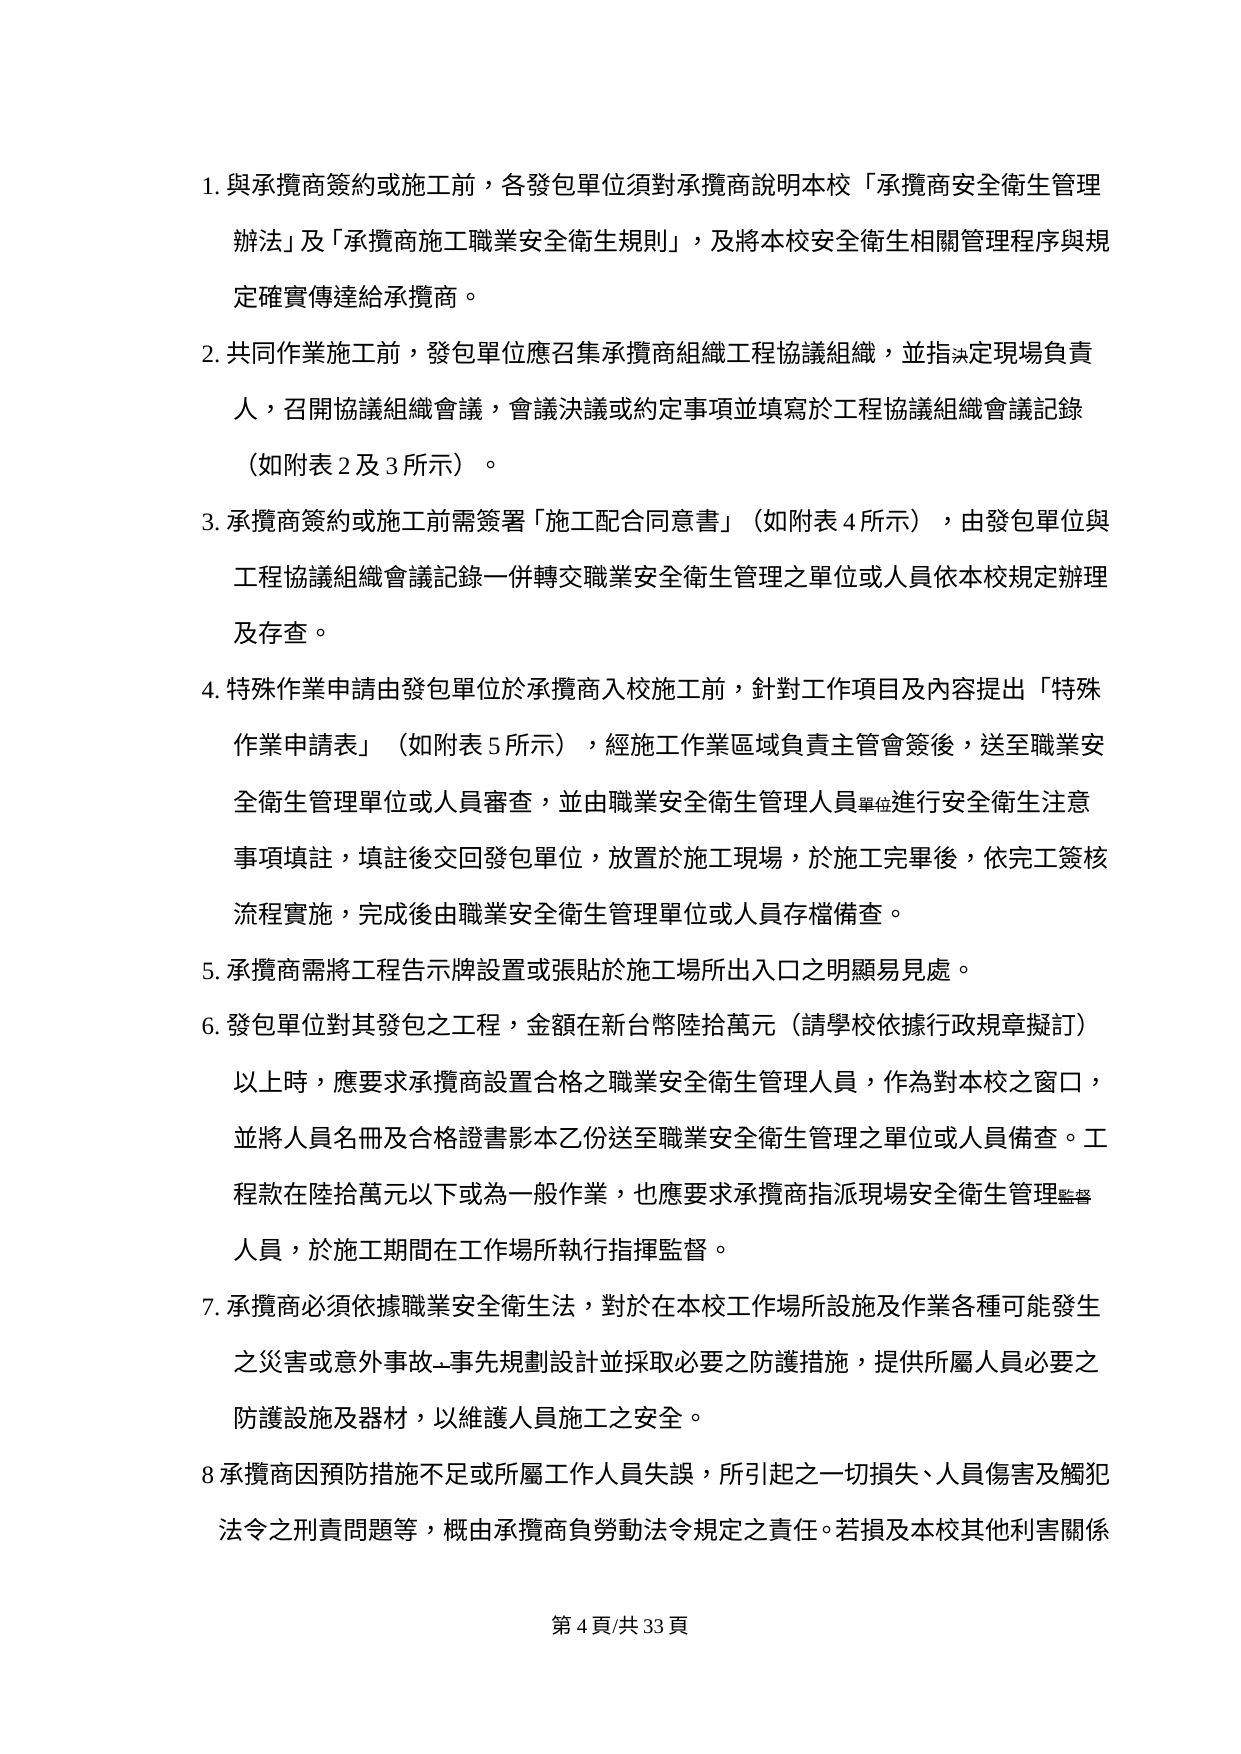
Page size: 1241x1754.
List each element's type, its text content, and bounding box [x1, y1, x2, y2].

text 7. 承攬商必須依據職業安全衛生法，對於在本校工作場所設施及作業各種可能發生之災害或意外事故，事先規劃設計並採取必要之防護措施，提供所屬人員必要之防護設施及器材，以維護人員施工之安全。 [201, 1286, 1110, 1436]
text 4. 特殊作業申請由發包單位於承攬商入校施工前，針對工作項目及內容提出「特殊作業申請表」（如附表5所示），經施工作業區域負責主管會簽後，送至職業安全衛生管理單位或人員審查，並由職業安全衛生管理人員單位進行安全衛生注意事項填註，填註後交回發包單位，放置於施工現場，於施工完畢後，依完工簽核流程實施，完成後由職業安全衛生管理單位或人員存檔備查。 [201, 669, 1110, 931]
text 8承攬商因預防措施不足或所屬工作人員失誤，所引起之一切損失、人員傷害及觸犯法令之刑責問題等，概由承攬商負勞動法令規定之責任。若損及本校其他利害關係 [201, 1454, 1110, 1548]
text 5. 承攬商需將工程告示牌設置或張貼於施工場所出入口之明顯易見處。 [202, 949, 1110, 987]
text 1. 與承攬商簽約或施工前，各發包單位須對承攬商說明本校「承攬商安全衛生管理辦法」及「承攬商施工職業安全衛生規則」，及將本校安全衛生相關管理程序與規定確實傳達給承攬商。 [201, 164, 1110, 314]
text 2. 共同作業施工前，發包單位應召集承攬商組織工程協議組織，並指決定現場負責人，召開協議組織會議，會議決議或約定事項並填寫於工程協議組織會議記錄（如附表2及3所示）。 [201, 333, 1110, 483]
text 6. 發包單位對其發包之工程，金額在新台幣陸拾萬元（請學校依據行政規章擬訂）以上時，應要求承攬商設置合格之職業安全衛生管理人員，作為對本校之窗口，並將人員名冊及合格證書影本乙份送至職業安全衛生管理之單位或人員備查。工程款在陸拾萬元以下或為一般作業，也應要求承攬商指派現場安全衛生管理監督人員，於施工期間在工作場所執行指揮監督。 [201, 1005, 1110, 1268]
text 3. 承攬商簽約或施工前需簽署「施工配合同意書」（如附表4所示），由發包單位與工程協議組織會議記錄一併轉交職業安全衛生管理之單位或人員依本校規定辦理及存查。 [201, 501, 1110, 651]
